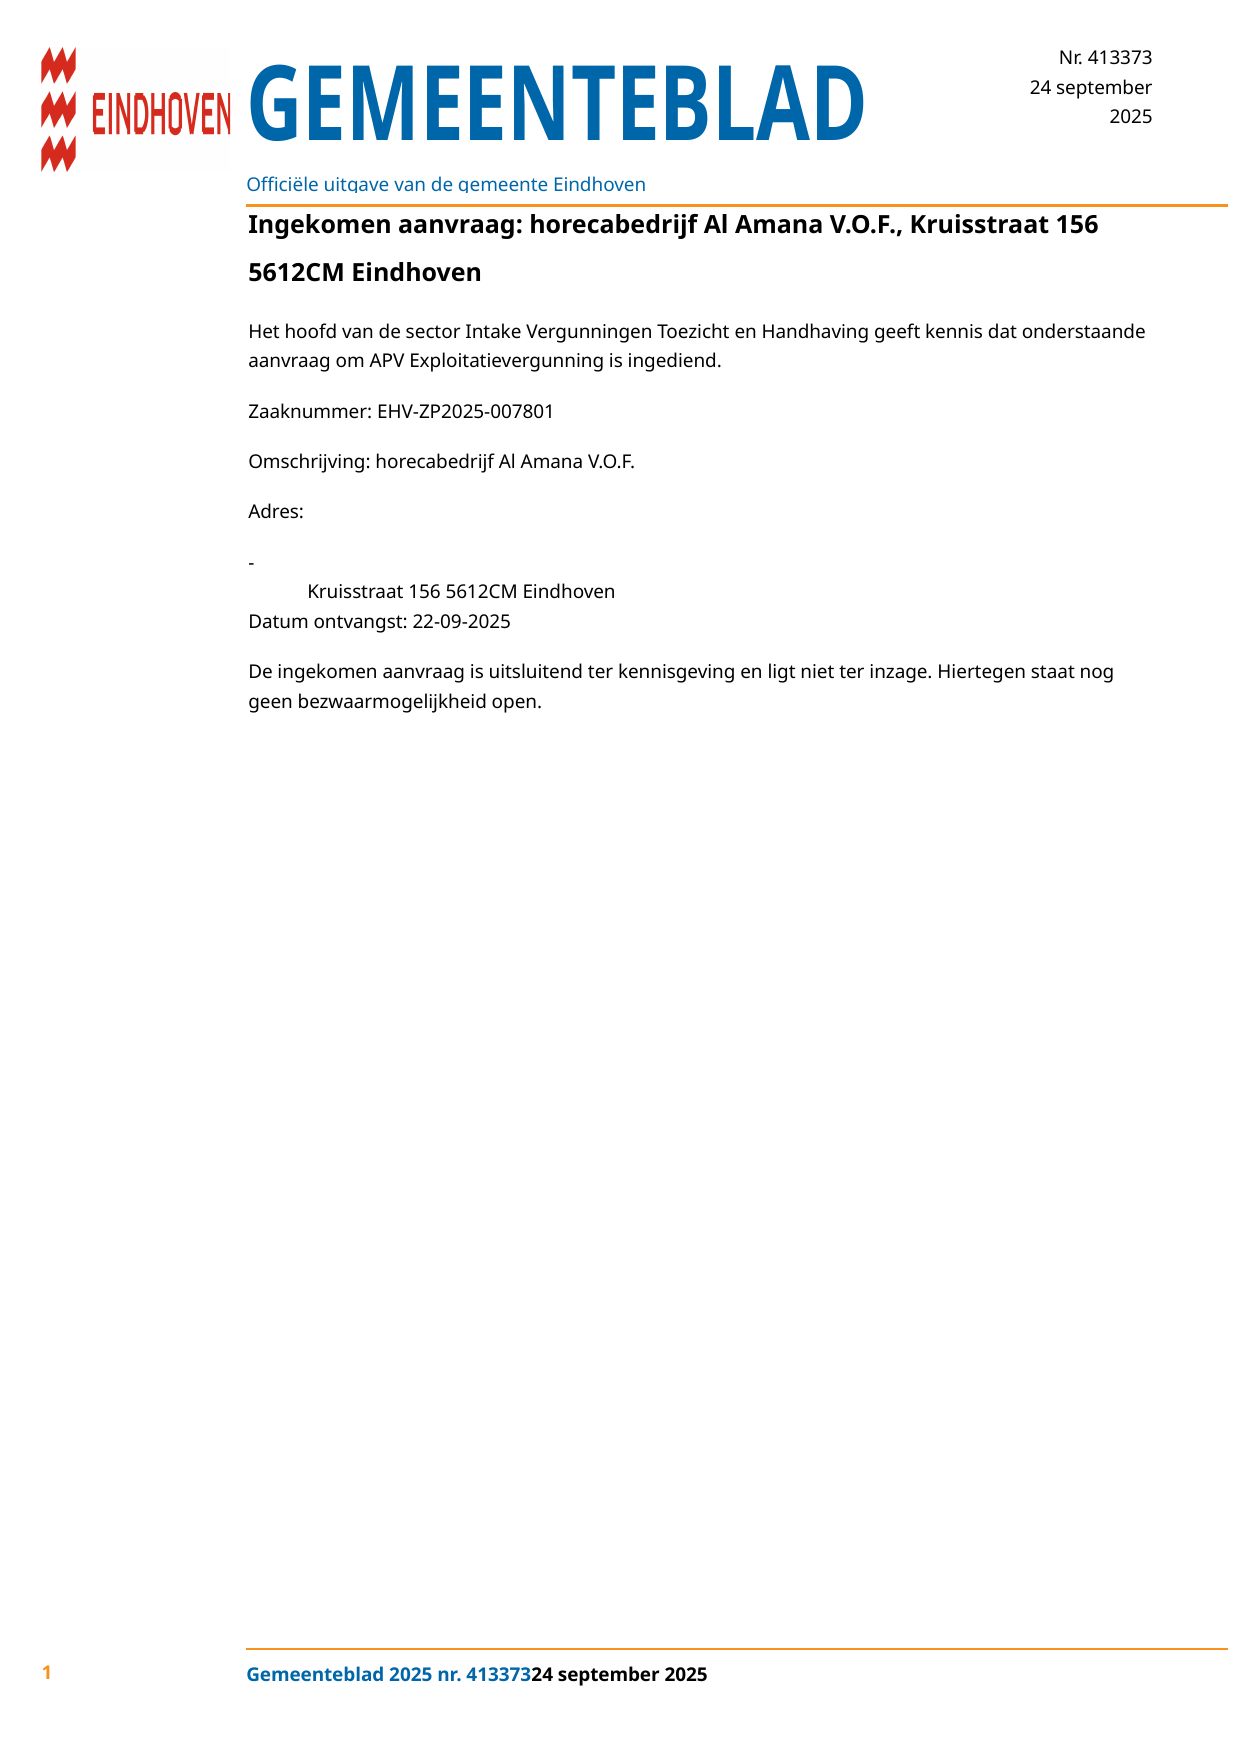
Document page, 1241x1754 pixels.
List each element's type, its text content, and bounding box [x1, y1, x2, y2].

text Adres: [248, 499, 1152, 524]
picture [41, 47, 231, 172]
text Ingekomen aanvraag: horecabedrijf Al Amana V.O.F., Kruisstraat 156 5612CM Eindhoven [248, 207, 1152, 288]
list Kruisstraat 156 5612CM Eindhoven [248, 579, 1152, 604]
text Zaaknummer: EHV-ZP2025-007801 [248, 398, 1152, 424]
text Omschrijving: horecabedrijf Al Amana V.O.F. [248, 448, 1152, 474]
text Datum ontvangst: 22-09-2025 [248, 608, 1152, 634]
text De ingekomen aanvraag is uitsluitend ter kennisgeving en ligt niet ter inzage. Hiertegen staat nog geen bezwaarmogelijkheid open. [248, 659, 1152, 714]
text Het hoofd van de sector Intake Vergunningen Toezicht en Handhaving geeft kennis dat onderstaande aanvraag om APV Exploitatievergunning is ingediend. [248, 318, 1152, 373]
